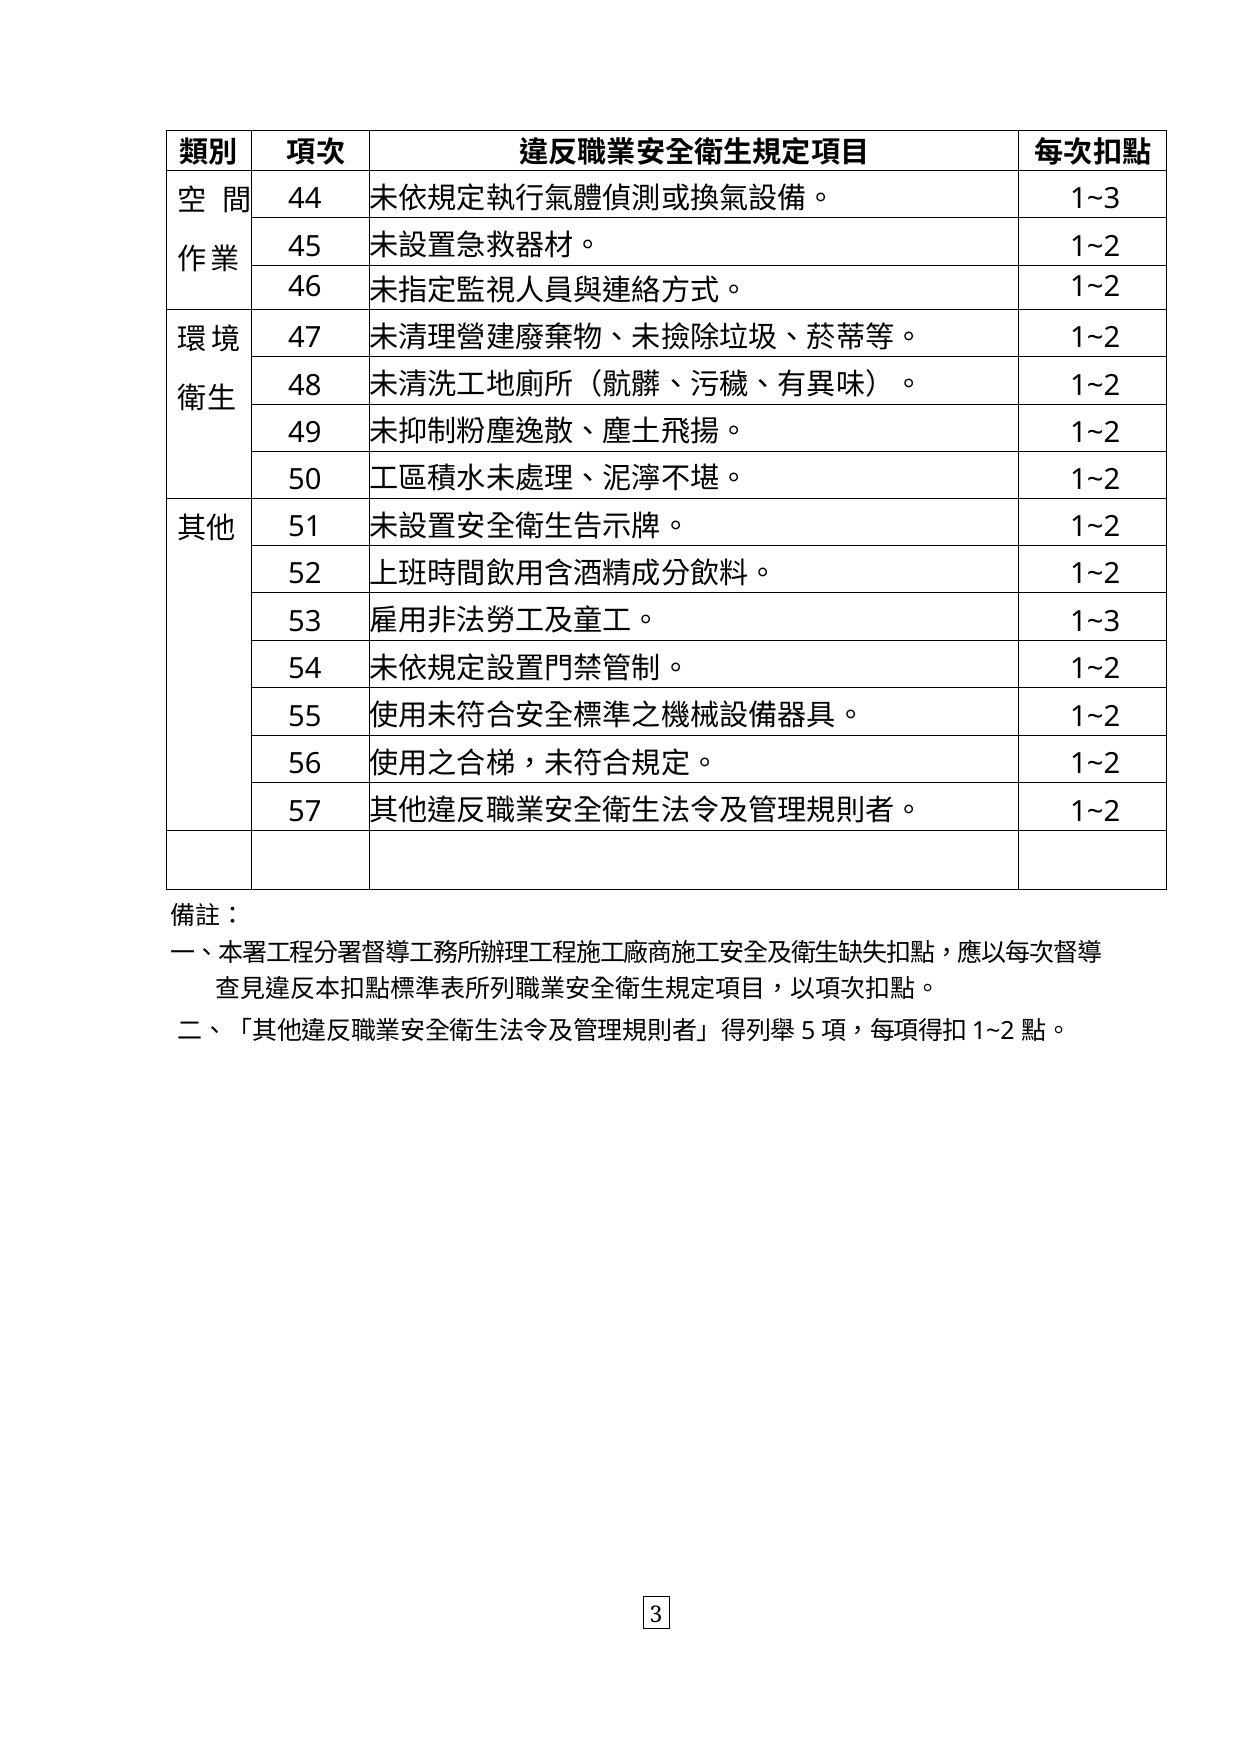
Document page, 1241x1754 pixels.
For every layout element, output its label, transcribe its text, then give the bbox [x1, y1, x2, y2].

table_header 每次扣點 [1019, 131, 1166, 170]
table_cell 1~2 [1019, 405, 1166, 451]
table_header 違反職業安全衛生規定項目 [370, 131, 1018, 170]
table_cell 未設置急救器材。 [370, 218, 1018, 264]
table_cell 47 [252, 310, 369, 356]
table_cell 1~2 [1019, 546, 1166, 592]
table_cell [370, 831, 1018, 889]
table_cell 未指定監視人員與連絡方式。 [370, 266, 1018, 309]
table_cell 44 [252, 171, 369, 217]
table_header 類別 [167, 131, 251, 170]
table_cell 48 [252, 357, 369, 403]
table_cell 52 [252, 546, 369, 592]
table_cell 1~2 [1019, 310, 1166, 356]
table_cell 1~3 [1019, 171, 1166, 217]
table_cell 環境衛生 [167, 310, 251, 498]
table_cell 50 [252, 452, 369, 498]
table_cell 53 [252, 593, 369, 640]
table_cell [167, 831, 251, 889]
table_cell 使用未符合安全標準之機械設備器具。 [370, 688, 1018, 735]
table_cell 工區積水未處理、泥濘不堪。 [370, 452, 1018, 498]
table_cell 1~2 [1019, 736, 1166, 782]
table_cell 45 [252, 218, 369, 264]
table_cell 57 [252, 783, 369, 830]
subtitle 備註： [171, 896, 1122, 932]
table_cell 1~2 [1019, 452, 1166, 498]
table_cell 1~2 [1019, 783, 1166, 830]
table_cell 未依規定設置門禁管制。 [370, 641, 1018, 687]
table_cell 51 [252, 499, 369, 545]
table_cell 55 [252, 688, 369, 735]
table_cell 1~2 [1019, 688, 1166, 735]
table_cell 使用之合梯，未符合規定。 [370, 736, 1018, 782]
table_cell [252, 831, 369, 889]
table_cell 雇用非法勞工及童工。 [370, 593, 1018, 640]
table_header 項次 [252, 131, 369, 170]
table_cell 未清洗工地廁所（骯髒、污穢、有異味）。 [370, 357, 1018, 403]
table_cell 54 [252, 641, 369, 687]
table_cell 未設置安全衛生告示牌。 [370, 499, 1018, 545]
table_cell 1~2 [1019, 357, 1166, 403]
table_cell 1~2 [1019, 266, 1166, 309]
table_cell 未清理營建廢棄物、未撿除垃圾、菸蒂等。 [370, 310, 1018, 356]
table_cell 1~3 [1019, 593, 1166, 640]
table_cell [1019, 831, 1166, 889]
table_cell 未抑制粉塵逸散、塵土飛揚。 [370, 405, 1018, 451]
table_cell 上班時間飲用含酒精成分飲料。 [370, 546, 1018, 592]
table_cell 49 [252, 405, 369, 451]
table_cell 未依規定執行氣體偵測或換氣設備。 [370, 171, 1018, 217]
table_cell 46 [252, 266, 369, 309]
table_cell 1~2 [1019, 499, 1166, 545]
table_cell 1~2 [1019, 218, 1166, 264]
table_cell 1~2 [1019, 641, 1166, 687]
table_cell 其他 [167, 499, 251, 830]
table_cell 其他違反職業安全衛生法令及管理規則者。 [370, 783, 1018, 830]
text 二、「其他違反職業安全衛生法令及管理規則者」得列舉 5 項，每項得扣 1~2 點。 [177, 1011, 1121, 1047]
text 一、本署工程分署督導工務所辦理工程施工廠商施工安全及衛生缺失扣點，應以每次督導查見違反本扣點標準表所列職業安全衛生規定項目，以項次扣點。 [171, 933, 1121, 1005]
table_cell 56 [252, 736, 369, 782]
